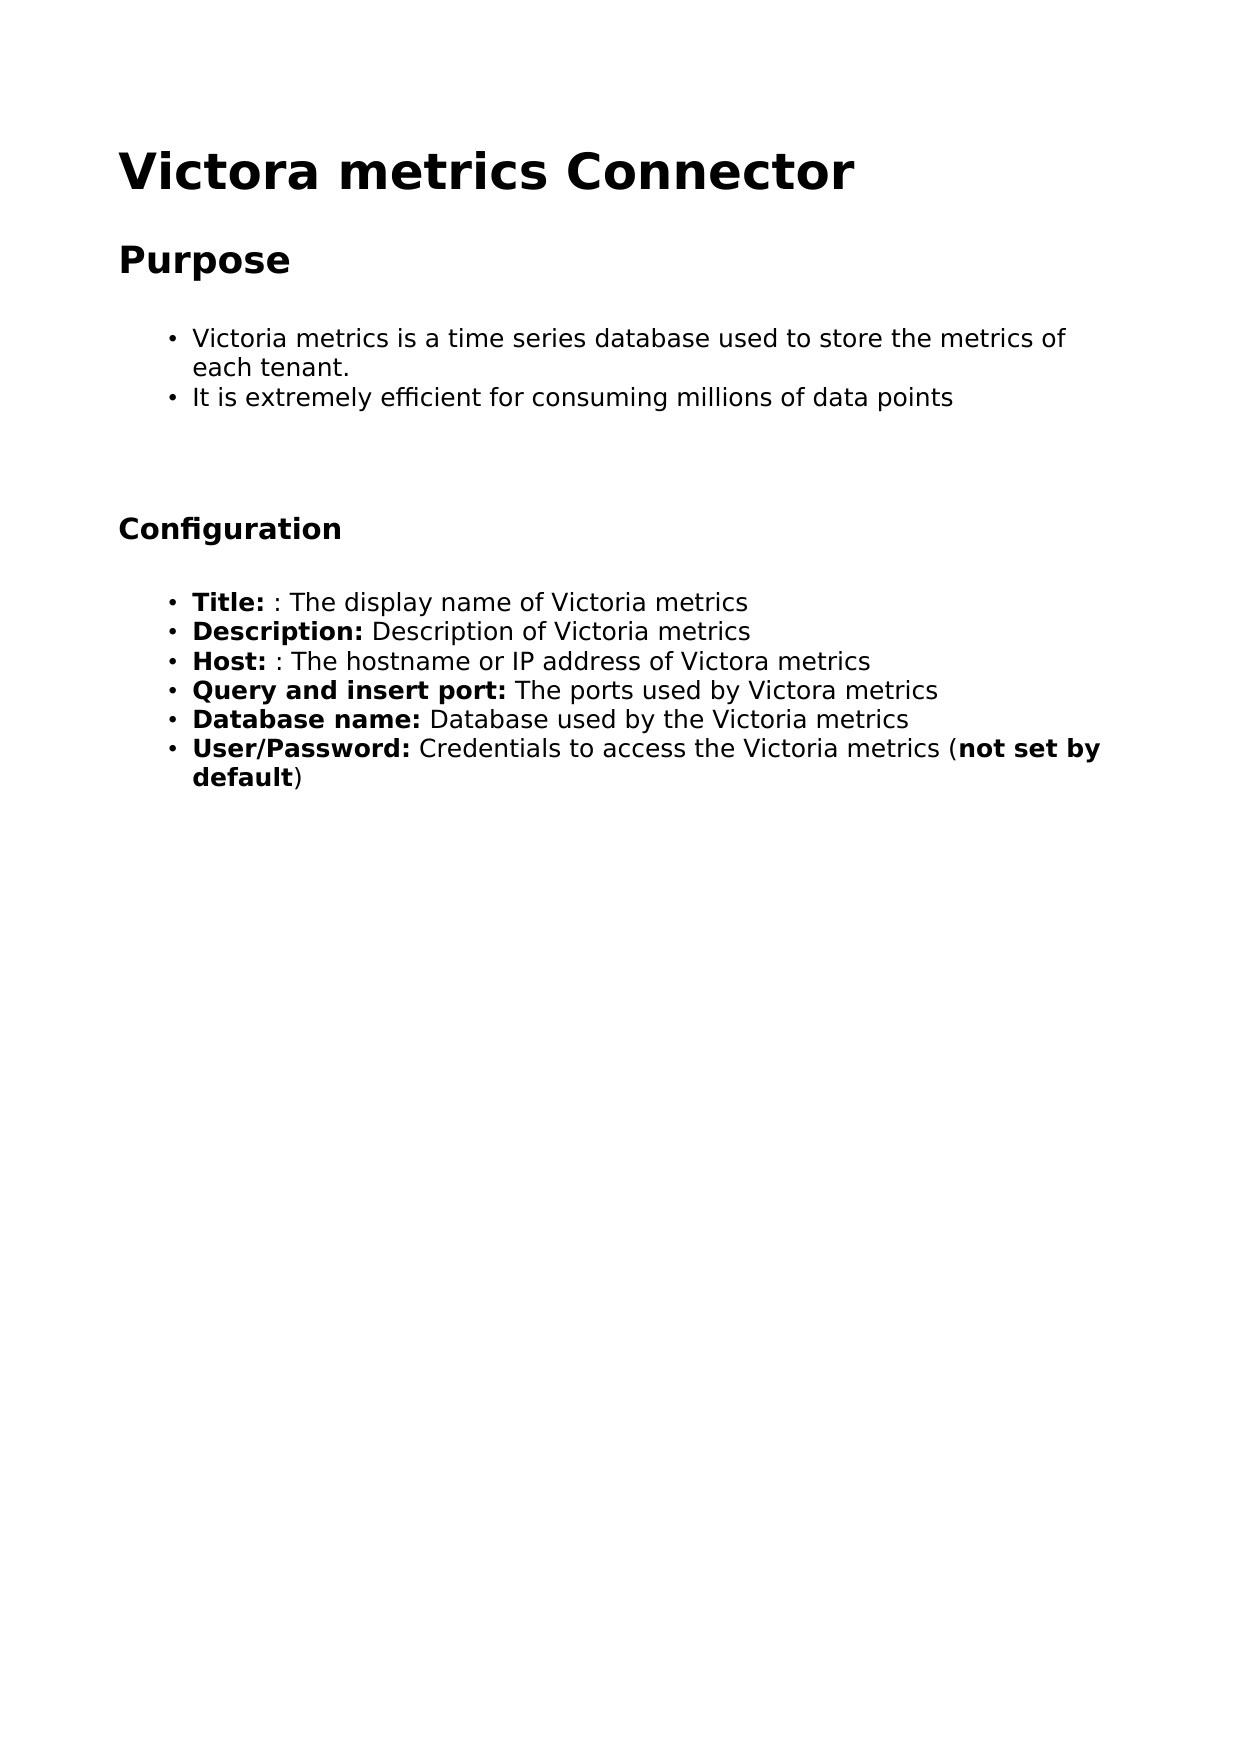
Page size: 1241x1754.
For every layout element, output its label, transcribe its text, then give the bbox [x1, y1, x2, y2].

list Host: : The hostname or IP address of Victora metrics [177, 647, 1122, 676]
list Title: : The display name of Victoria metrics [177, 588, 1122, 617]
subtitle Purpose [118, 239, 1122, 282]
subtitle Configuration [118, 512, 1122, 546]
list Description: Description of Victoria metrics [177, 617, 1122, 647]
list Query and insert port: The ports used by Victora metrics [177, 676, 1122, 705]
list Victoria metrics is a time series database used to store the metrics of each tenant. [177, 324, 1122, 383]
list User/Password: Credentials to access the Victoria metrics (not set by default) [177, 734, 1122, 792]
list Database name: Database used by the Victoria metrics [177, 705, 1122, 734]
subtitle Victora metrics Connector [118, 143, 1122, 201]
list It is extremely efficient for consuming millions of data points [177, 383, 1122, 412]
